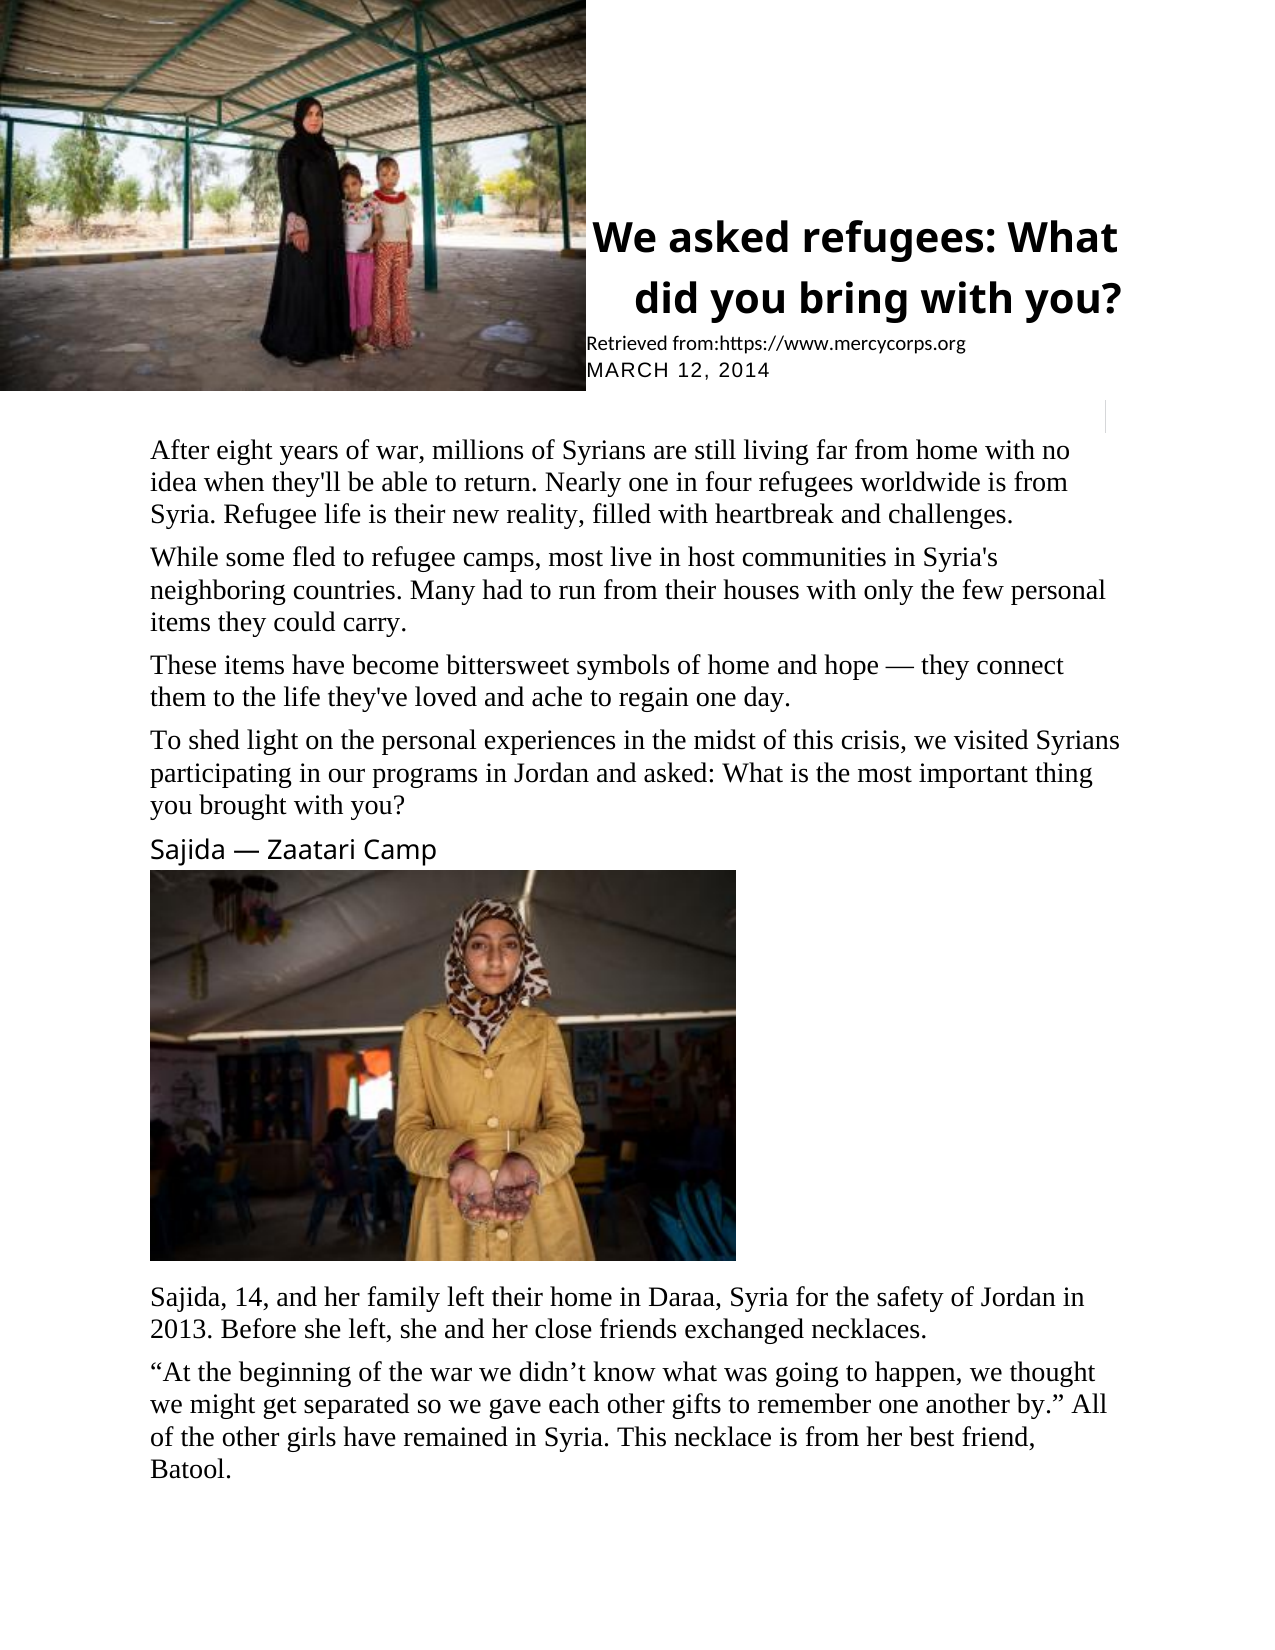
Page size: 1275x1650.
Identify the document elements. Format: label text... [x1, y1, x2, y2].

subtitle We asked refugees: What did you bring with you? [586, 208, 1125, 326]
text To shed light on the personal experiences in the midst of this crisis, we visited Syrians participating in our programs in Jordan and asked: What is the most important thing you brought with you? [150, 723, 1125, 820]
text Sajida, 14, and her family left their home in Daraa, Syria for the safety of Jordan in 2013. Before she left, she and her close friends exchanged necklaces. [150, 1280, 1125, 1345]
picture [150, 870, 736, 1261]
subtitle Sajida — Zaatari Camp [150, 831, 1125, 868]
text While some fled to refugee camps, most live in host communities in Syria's neighboring countries. Many had to run from their houses with only the few personal items they could carry. [150, 540, 1125, 638]
text These items have become bittersweet symbols of home and hope — they connect them to the life they've loved and ache to regain one day. [150, 648, 1125, 713]
picture [0, 0, 586, 391]
text MARCH 12, 2014 [586, 358, 1125, 382]
text Retrieved from:https://www.mercycorps.org [586, 331, 1125, 356]
text “At the beginning of the war we didn’t know what was going to happen, we thought we might get separated so we gave each other gifts to remember one another by.” All of the other girls have remained in Syria. This necklace is from her best friend, Batool. [150, 1355, 1125, 1485]
text After eight years of war, millions of Syrians are still living far from home with no idea when they'll be able to return. Nearly one in four refugees worldwide is from Syria. Refugee life is their new reality, filled with heartbreak and challenges. [150, 433, 1125, 530]
